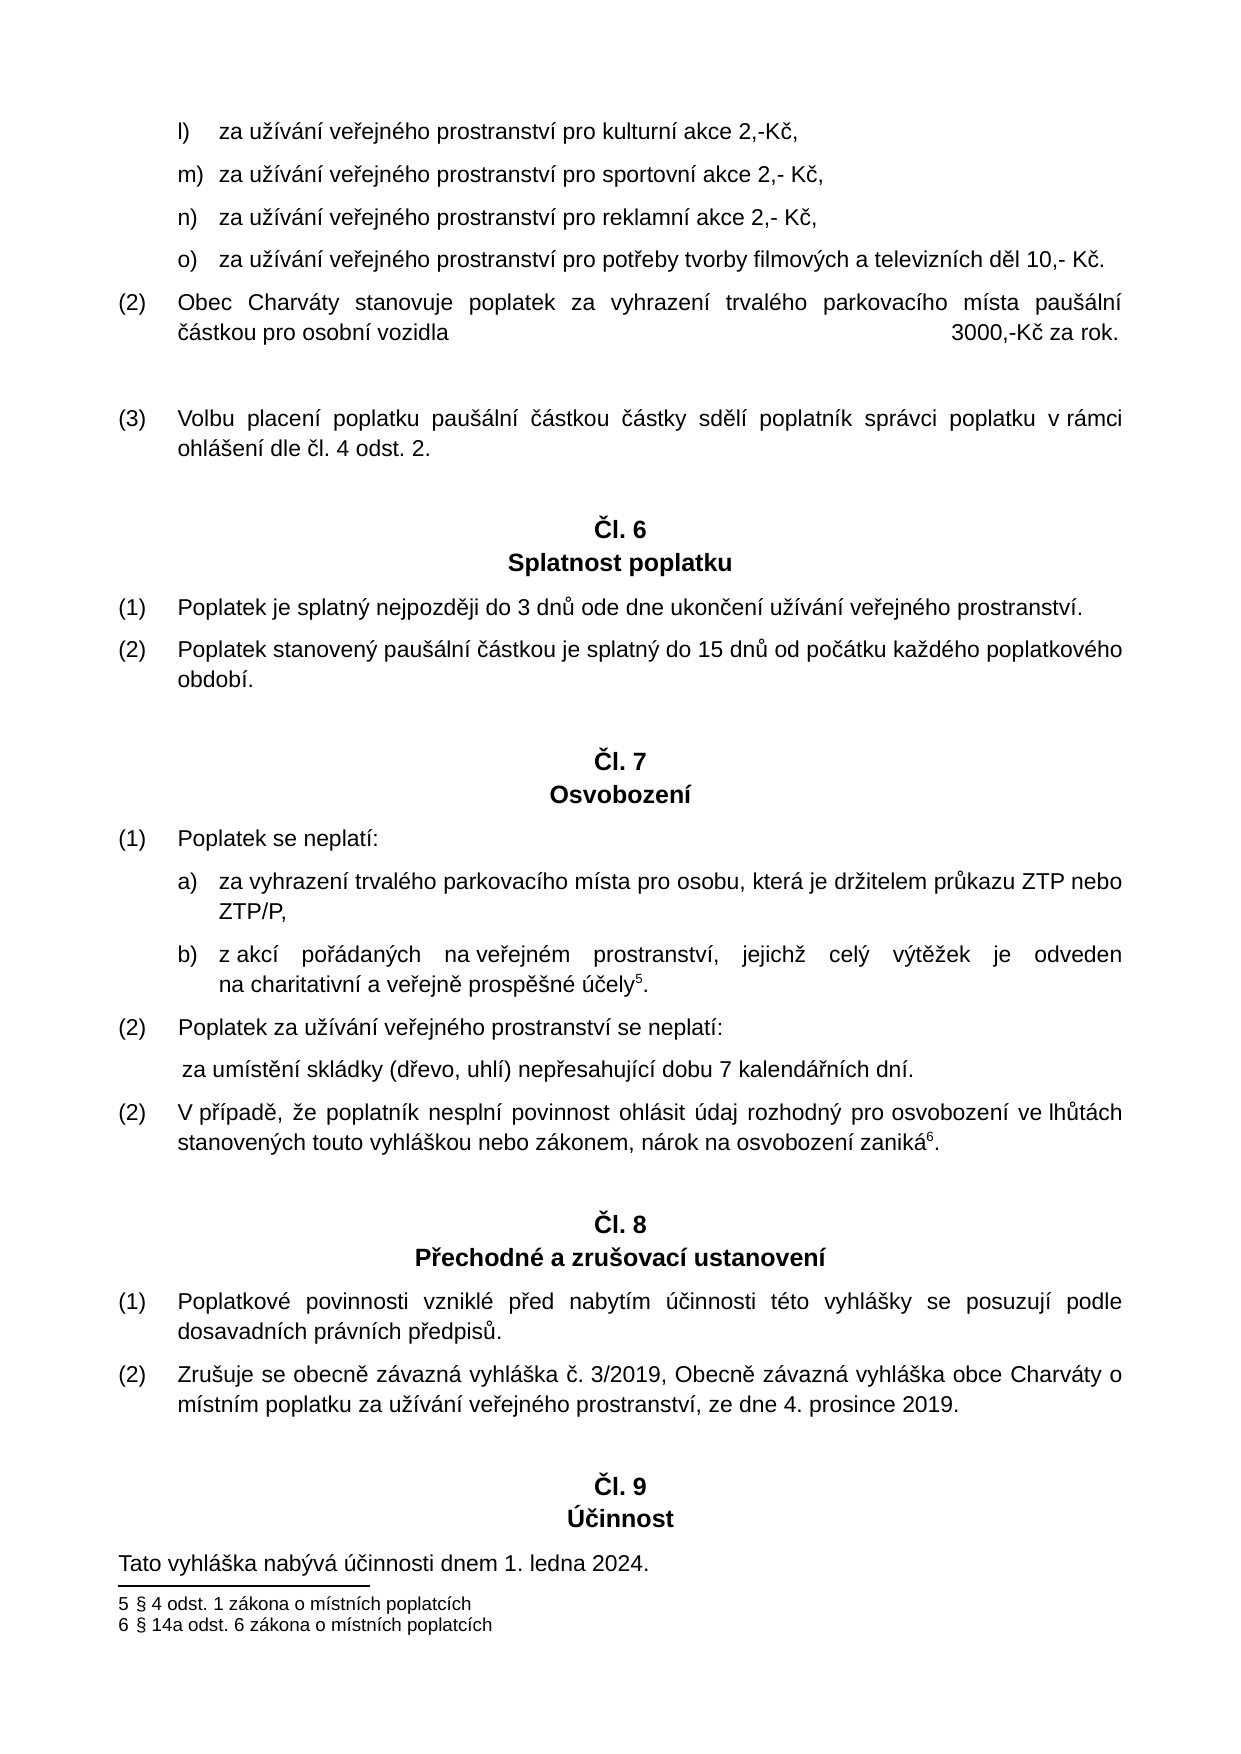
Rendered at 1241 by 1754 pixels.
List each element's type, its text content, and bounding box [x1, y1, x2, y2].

list V případě, že poplatník nesplní povinnost ohlásit údaj rozhodný pro osvobození ve lhůtách stanovených touto vyhláškou nebo zákonem, nárok na osvobození zaniká. [118, 1099, 1122, 1156]
list Poplatek se neplatí: [118, 825, 1122, 852]
list § 14a odst. 6 zákona o místních poplatcích [118, 1614, 1122, 1635]
list Obec Charváty stanovuje poplatek za vyhrazení trvalého parkovacího místa paušální částkou pro osobní vozidla 3000,-Kč za rok. [118, 289, 1122, 346]
list za užívání veřejného prostranství pro potřeby tvorby filmových a televizních děl 10,- Kč. [177, 246, 1122, 273]
list Poplatek stanovený paušální částkou je splatný do 15 dnů od počátku každého poplatkového období. [118, 636, 1122, 693]
list za užívání veřejného prostranství pro sportovní akce 2,- Kč, [177, 161, 1122, 187]
text za umístění skládky (dřevo, uhlí) nepřesahující dobu 7 kalendářních dní. [118, 1056, 1122, 1083]
text (2) Poplatek za užívání veřejného prostranství se neplatí: [118, 1014, 1122, 1040]
text Tato vyhláška nabývá účinnosti dnem 1. ledna 2024. [118, 1550, 1122, 1576]
subtitle Čl. 7 Osvobození [118, 747, 1122, 808]
list za užívání veřejného prostranství pro reklamní akce 2,- Kč, [177, 203, 1122, 230]
list za užívání veřejného prostranství pro kulturní akce 2,-Kč, [177, 118, 1122, 144]
subtitle Čl. 9 Účinnost [118, 1471, 1122, 1533]
subtitle Čl. 8 Přechodné a zrušovací ustanovení [118, 1209, 1122, 1271]
list Poplatek je splatný nejpozději do 3 dnů ode dne ukončení užívání veřejného prostranství. [118, 593, 1122, 620]
subtitle Čl. 6 Splatnost poplatku [118, 515, 1122, 577]
list za vyhrazení trvalého parkovacího místa pro osobu, která je držitelem průkazu ZTP nebo ZTP/P, [177, 868, 1122, 924]
list z akcí pořádaných na veřejném prostranství, jejichž celý výtěžek je odveden na charitativní a veřejně prospěšné účely. [177, 941, 1122, 997]
list Zrušuje se obecně závazná vyhláška č. 3/2019, Obecně závazná vyhláška obce Charváty o místním poplatku za užívání veřejného prostranství, ze dne 4. prosince 2019. [118, 1361, 1122, 1418]
list § 4 odst. 1 zákona o místních poplatcích [118, 1592, 1122, 1614]
list Poplatkové povinnosti vzniklé před nabytím účinnosti této vyhlášky se posuzují podle dosavadních právních předpisů. [118, 1288, 1122, 1345]
list Volbu placení poplatku paušální částkou částky sdělí poplatník správci poplatku v rámci ohlášení dle čl. 4 odst. 2. [118, 404, 1122, 461]
